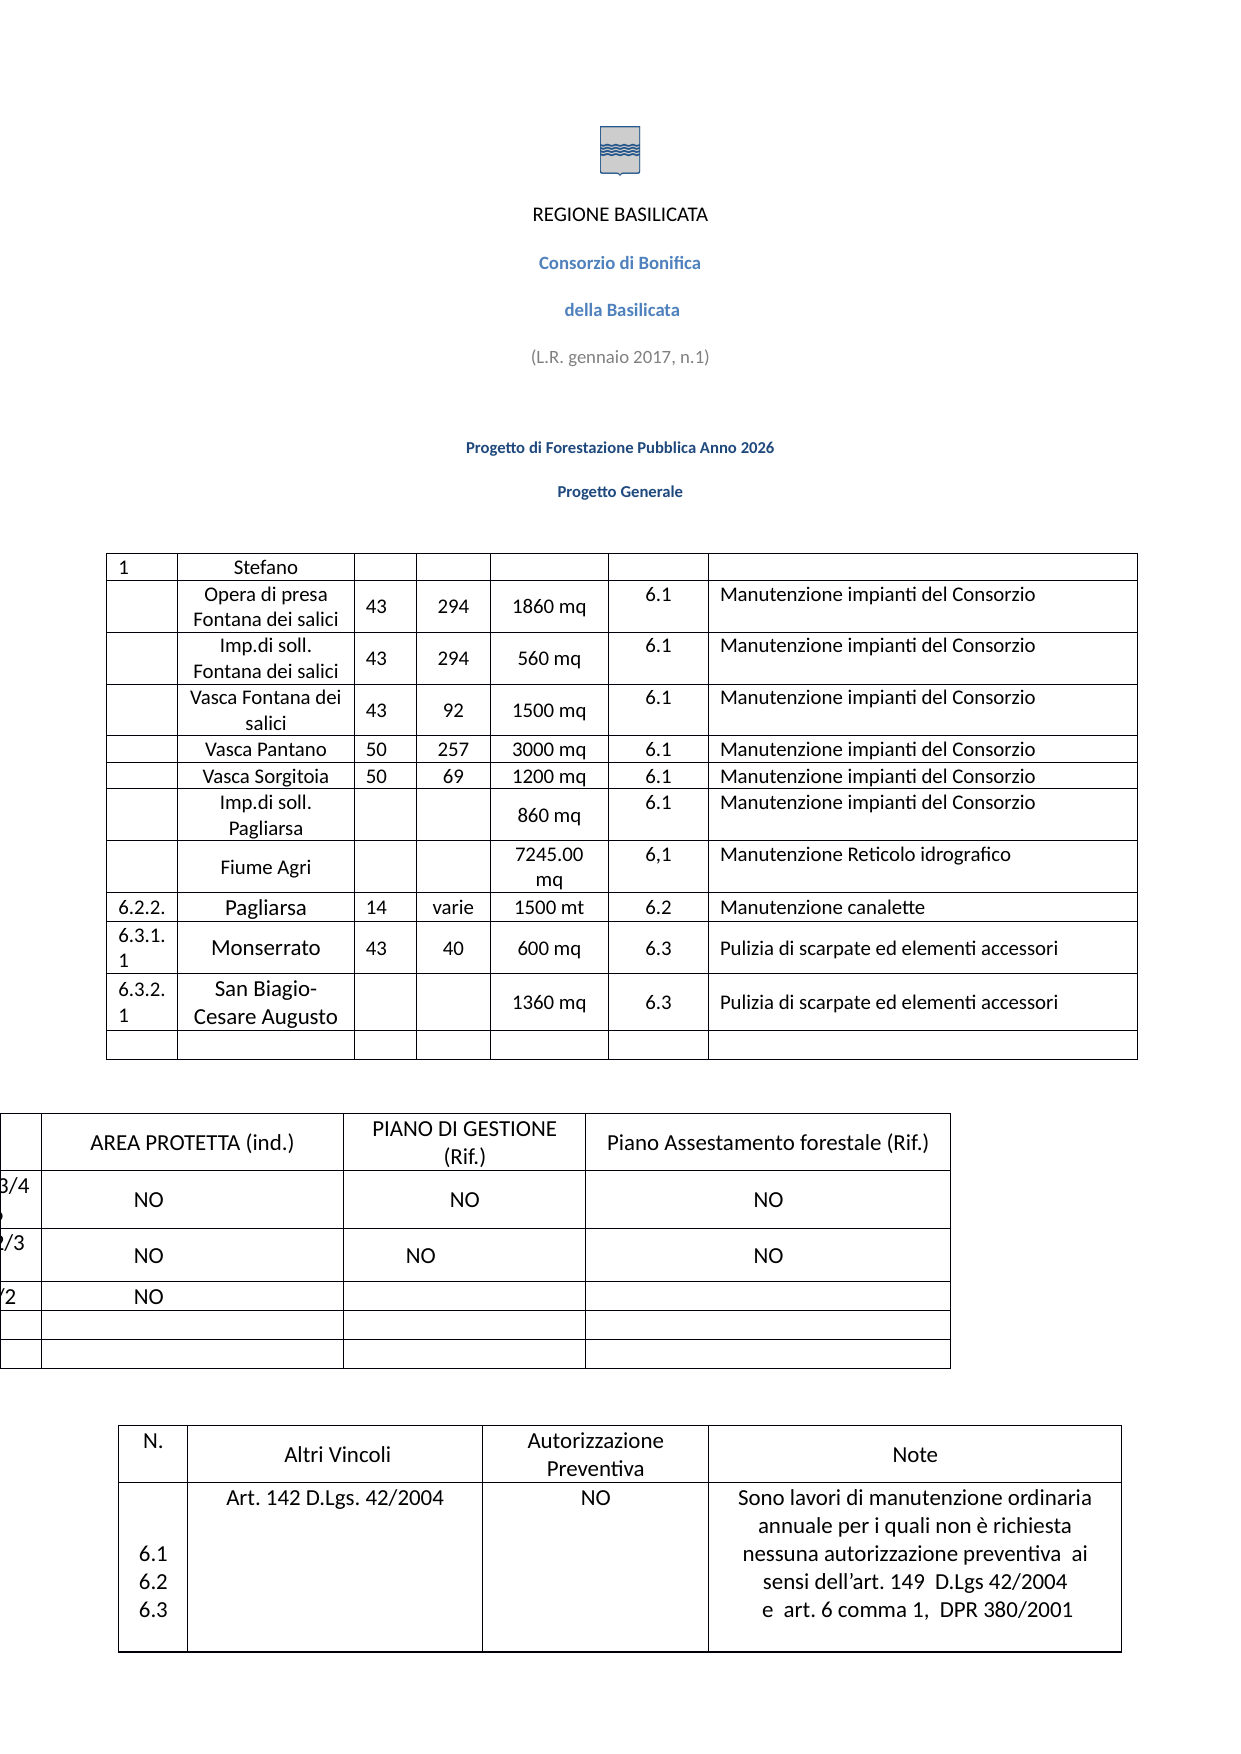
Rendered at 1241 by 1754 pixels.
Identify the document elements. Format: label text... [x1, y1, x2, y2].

table_header Autorizzazione Preventiva [483, 1426, 708, 1482]
table_cell 1860 mq [491, 581, 608, 632]
table_header Note [709, 1426, 1121, 1482]
table_cell [355, 554, 416, 580]
table_cell 6.2 [609, 893, 708, 921]
table_cell NO [483, 1483, 708, 1651]
table_cell [344, 1340, 585, 1368]
table_cell [417, 974, 490, 1030]
table_cell Imp.di soll. Pagliarsa [178, 789, 354, 840]
table_cell [709, 1031, 1137, 1059]
table_cell [107, 736, 177, 762]
table_cell 50 [355, 763, 416, 788]
table_cell [586, 1340, 950, 1368]
table_cell Imp.di soll. Fontana dei salici [178, 633, 354, 683]
table_cell 6.3.1.1 [107, 922, 177, 973]
table_cell [491, 1031, 608, 1059]
table_cell 560 mq [491, 633, 608, 683]
table_cell [107, 789, 177, 840]
table_cell [107, 685, 177, 735]
table_cell [355, 974, 416, 1030]
table_cell 1200 mq [491, 763, 608, 788]
table_header AREA PROTETTA (ind.) [42, 1114, 343, 1170]
table_cell [609, 1031, 708, 1059]
table_cell 294 [417, 581, 490, 632]
table_cell 6.3 [609, 922, 708, 973]
table_cell [491, 554, 608, 580]
table_cell [1, 1311, 41, 1339]
table_cell Manutenzione impianti del Consorzio [709, 633, 1137, 683]
table_cell NO [586, 1229, 950, 1281]
table_cell 6.3.1/2 [1, 1282, 41, 1310]
table_cell NO [344, 1229, 585, 1281]
table_cell 6.1 [609, 736, 708, 762]
table_cell Monserrato [178, 922, 354, 973]
table_cell [42, 1311, 343, 1339]
table_cell Manutenzione canalette [709, 893, 1137, 921]
table_cell 6.2.2. [107, 893, 177, 921]
table_cell 6.1 6.2 6.3 [119, 1483, 187, 1651]
table_cell [107, 763, 177, 788]
table_cell 40 [417, 922, 490, 973]
table_cell Vasca Sorgitoia [178, 763, 354, 788]
table_cell 257 [417, 736, 490, 762]
table_cell [586, 1282, 950, 1310]
table_cell [417, 789, 490, 840]
table_cell 1500 mt [491, 893, 608, 921]
table_cell Art. 142 D.Lgs. 42/2004 [188, 1483, 482, 1651]
table_cell 860 mq [491, 789, 608, 840]
table_cell NO [42, 1229, 343, 1281]
table_cell [355, 841, 416, 892]
table_cell 6.1.,2/3/4/5/6 [1, 1171, 41, 1227]
table_cell San Biagio-Cesare Augusto [178, 974, 354, 1030]
table_cell 3000 mq [491, 736, 608, 762]
table_cell Fiume Agri [178, 841, 354, 892]
table_cell 14 [355, 893, 416, 921]
table_cell [951, 1170, 1240, 1227]
table_header Altri Vincoli [188, 1426, 482, 1482]
table_cell [42, 1340, 343, 1368]
table_cell 1500 mq [491, 685, 608, 735]
table_cell Pulizia di scarpate ed elementi accessori [709, 922, 1137, 973]
table_cell Vasca Fontana dei salici [178, 685, 354, 735]
table_cell Manutenzione Reticolo idrografico [709, 841, 1137, 892]
table_cell 43 [355, 581, 416, 632]
table_cell 50 [355, 736, 416, 762]
table_cell Manutenzione impianti del Consorzio [709, 736, 1137, 762]
table_cell [951, 1281, 1240, 1310]
table_cell 6.2.1,2/3 [1, 1229, 41, 1281]
table_cell [344, 1282, 585, 1310]
table_cell [951, 1310, 1240, 1339]
table_cell 43 [355, 633, 416, 683]
table_cell Sono lavori di manutenzione ordinaria annuale per i quali non è richiesta nessuna autorizzazione preventiva ai sensi dell’art. 149 D.Lgs 42/2004 e art. 6 comma 1, DPR 380/2001 [709, 1483, 1121, 1651]
table_cell [709, 554, 1137, 580]
table_cell 6.1 [609, 633, 708, 683]
table_cell varie [417, 893, 490, 921]
table_cell 294 [417, 633, 490, 683]
table_cell NO [42, 1171, 343, 1227]
table_cell [107, 581, 177, 632]
table_cell [355, 1031, 416, 1059]
table_cell [344, 1311, 585, 1339]
table_cell Opera di presa Fontana dei salici [178, 581, 354, 632]
table_cell [417, 554, 490, 580]
table_cell [586, 1311, 950, 1339]
table_cell Manutenzione impianti del Consorzio [709, 789, 1137, 840]
table_cell Vasca Pantano [178, 736, 354, 762]
table_cell 6.1 [609, 763, 708, 788]
table_cell 6.1 [609, 789, 708, 840]
table_cell Manutenzione impianti del Consorzio [709, 685, 1137, 735]
table_cell [107, 841, 177, 892]
table_cell [107, 633, 177, 683]
table_cell [609, 554, 708, 580]
table_header N. [1, 1114, 41, 1170]
table_cell [1, 1340, 41, 1368]
table_cell NO [586, 1171, 950, 1227]
table_cell NO [344, 1171, 585, 1227]
table_cell NO [42, 1282, 343, 1310]
table_cell 600 mq [491, 922, 608, 973]
table_cell 1 [107, 554, 177, 580]
table_cell Pagliarsa [178, 893, 354, 921]
table_cell 43 [355, 685, 416, 735]
table_cell [951, 1339, 1240, 1368]
table_header [951, 1113, 1240, 1170]
table_cell [951, 1228, 1240, 1281]
table_cell Manutenzione impianti del Consorzio [709, 581, 1137, 632]
table_cell [417, 841, 490, 892]
table_cell [107, 1031, 177, 1059]
table_cell 6.1 [609, 581, 708, 632]
table_cell 7245.00 mq [491, 841, 608, 892]
table_cell 6.1 [609, 685, 708, 735]
table_cell 6,1 [609, 841, 708, 892]
table_header N. [119, 1426, 187, 1482]
table_cell Stefano [178, 554, 354, 580]
table_header Piano Assestamento forestale (Rif.) [586, 1114, 950, 1170]
table_cell [178, 1031, 354, 1059]
table_header PIANO DI GESTIONE (Rif.) [344, 1114, 585, 1170]
table_cell 92 [417, 685, 490, 735]
table_cell 1360 mq [491, 974, 608, 1030]
table_cell Pulizia di scarpate ed elementi accessori [709, 974, 1137, 1030]
table_cell 69 [417, 763, 490, 788]
table_cell 43 [355, 922, 416, 973]
table_cell 6.3 [609, 974, 708, 1030]
table_cell 6.3.2.1 [107, 974, 177, 1030]
table_cell [355, 789, 416, 840]
table_cell [417, 1031, 490, 1059]
table_cell Manutenzione impianti del Consorzio [709, 763, 1137, 788]
